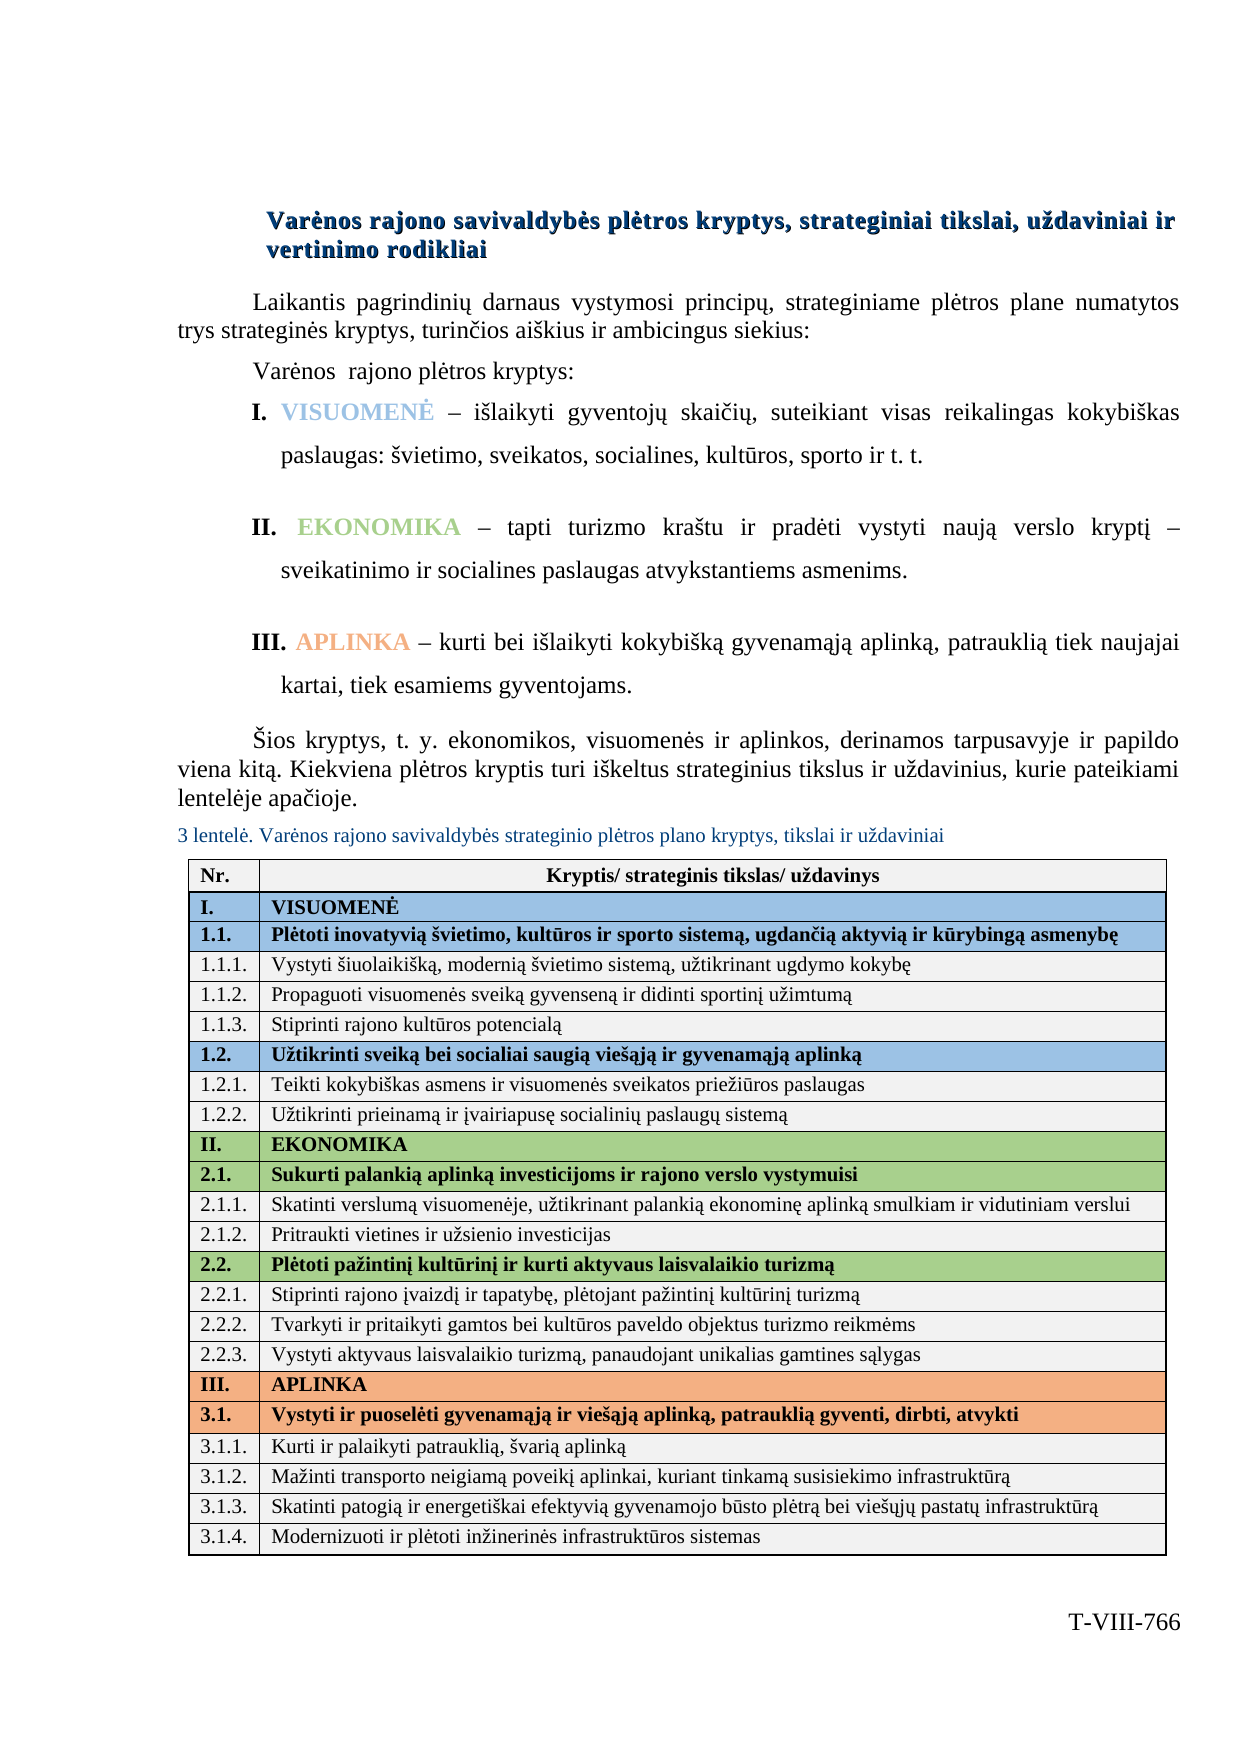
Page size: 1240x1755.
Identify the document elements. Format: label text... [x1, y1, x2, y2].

table_cell Stiprinti rajono įvaizdį ir tapatybę, plėtojant pažintinį kultūrinį turizmą [260, 1282, 1165, 1311]
table_cell 3.1.1. [190, 1434, 259, 1463]
table_cell Skatinti patogią ir energetiškai efektyvią gyvenamojo būsto plėtrą bei viešųjų pastatų infrastruktūrą [260, 1494, 1165, 1523]
table_cell 3.1.3. [190, 1494, 259, 1523]
table_cell 3.1.4. [190, 1524, 259, 1554]
table_cell 1.1.2. [190, 982, 259, 1011]
table_cell APLINKA [260, 1372, 1165, 1401]
table_cell Pritraukti vietines ir užsienio investicijas [260, 1222, 1165, 1251]
table_cell Sukurti palankią aplinką investicijoms ir rajono verslo vystymuisi [260, 1162, 1165, 1191]
table_cell 1.1. [190, 922, 259, 951]
text Laikantis pagrindinių darnaus vystymosi principų, strateginiame plėtros plane numatytos trys strateginės kryptys, turinčios aiškius ir ambicingus siekius: [177, 287, 1181, 344]
table_cell Vystyti aktyvaus laisvalaikio turizmą, panaudojant unikalias gamtines sąlygas [260, 1342, 1165, 1371]
table_cell III. [190, 1372, 259, 1401]
table_cell Propaguoti visuomenės sveiką gyvenseną ir didinti sportinį užimtumą [260, 982, 1165, 1011]
table_cell Stiprinti rajono kultūros potencialą [260, 1012, 1165, 1041]
table_cell 2.1.2. [190, 1222, 259, 1251]
text Varėnos rajono plėtros kryptys: [177, 356, 1181, 385]
table_cell 1.1.1. [190, 952, 259, 981]
text I. VISUOMENĖ – išlaikyti gyventojų skaičių, suteikiant visas reikalingas kokybiškas paslaugas: švietimo, sveikatos, socialines, kultūros, sporto ir t. t. [251, 397, 1181, 469]
table_header Nr. [189, 860, 259, 891]
table_cell I. [190, 893, 259, 921]
table_cell Skatinti verslumą visuomenėje, užtikrinant palankią ekonominę aplinką smulkiam ir vidutiniam verslui [260, 1192, 1165, 1221]
table_cell Modernizuoti ir plėtoti inžinerinės infrastruktūros sistemas [260, 1524, 1165, 1554]
table_cell 1.1.3. [190, 1012, 259, 1041]
table_cell Teikti kokybiškas asmens ir visuomenės sveikatos priežiūros paslaugas [260, 1072, 1165, 1101]
table_cell Mažinti transporto neigiamą poveikį aplinkai, kuriant tinkamą susisiekimo infrastruktūrą [260, 1464, 1165, 1493]
table_cell Kurti ir palaikyti patrauklią, švarią aplinką [260, 1434, 1165, 1463]
table_cell 1.2. [190, 1042, 259, 1071]
table_cell II. [190, 1132, 259, 1161]
text III. APLINKA – kurti bei išlaikyti kokybišką gyvenamąją aplinką, patrauklią tiek naujajai kartai, tiek esamiems gyventojams. [251, 627, 1181, 699]
table_cell VISUOMENĖ [260, 893, 1165, 921]
text Varėnos rajono savivaldybės plėtros kryptys, strateginiai tikslai, uždaviniai ir vertinimo rodikliai [266, 205, 1181, 263]
table_cell Užtikrinti prieinamą ir įvairiapusę socialinių paslaugų sistemą [260, 1102, 1165, 1131]
table_cell 2.2.1. [190, 1282, 259, 1311]
table_cell Plėtoti inovatyvią švietimo, kultūros ir sporto sistemą, ugdančią aktyvią ir kūrybingą asmenybę [260, 922, 1165, 951]
table_cell 1.2.2. [190, 1102, 259, 1131]
table_cell Tvarkyti ir pritaikyti gamtos bei kultūros paveldo objektus turizmo reikmėms [260, 1312, 1165, 1341]
text Šios kryptys, t. y. ekonomikos, visuomenės ir aplinkos, derinamos tarpusavyje ir papildo viena kitą. Kiekviena plėtros kryptis turi iškeltus strateginius tikslus ir uždavinius, kurie pateikiami lentelėje apačioje. [177, 725, 1181, 811]
table_cell 2.1.1. [190, 1192, 259, 1221]
table_cell 3.1. [190, 1402, 259, 1433]
table_cell 2.2. [190, 1252, 259, 1281]
table_cell Vystyti šiuolaikišką, modernią švietimo sistemą, užtikrinant ugdymo kokybę [260, 952, 1165, 981]
table_cell 1.2.1. [190, 1072, 259, 1101]
text II. EKONOMIKA – tapti turizmo kraštu ir pradėti vystyti naują verslo kryptį – sveikatinimo ir socialines paslaugas atvykstantiems asmenims. [251, 512, 1181, 584]
table_cell Plėtoti pažintinį kultūrinį ir kurti aktyvaus laisvalaikio turizmą [260, 1252, 1165, 1281]
table_header Kryptis/ strateginis tikslas/ uždavinys [260, 860, 1166, 891]
table_cell 3.1.2. [190, 1464, 259, 1493]
table_cell Vystyti ir puoselėti gyvenamąją ir viešąją aplinką, patrauklią gyventi, dirbti, atvykti [260, 1402, 1165, 1433]
table_cell 2.1. [190, 1162, 259, 1191]
table_cell 2.2.3. [190, 1342, 259, 1371]
table_cell 2.2.2. [190, 1312, 259, 1341]
table_cell EKONOMIKA [260, 1132, 1165, 1161]
text 3 lentelė. Varėnos rajono savivaldybės strateginio plėtros plano kryptys, tikslai ir uždaviniai [177, 823, 1181, 847]
table_cell Užtikrinti sveiką bei socialiai saugią viešąją ir gyvenamąją aplinką [260, 1042, 1165, 1071]
